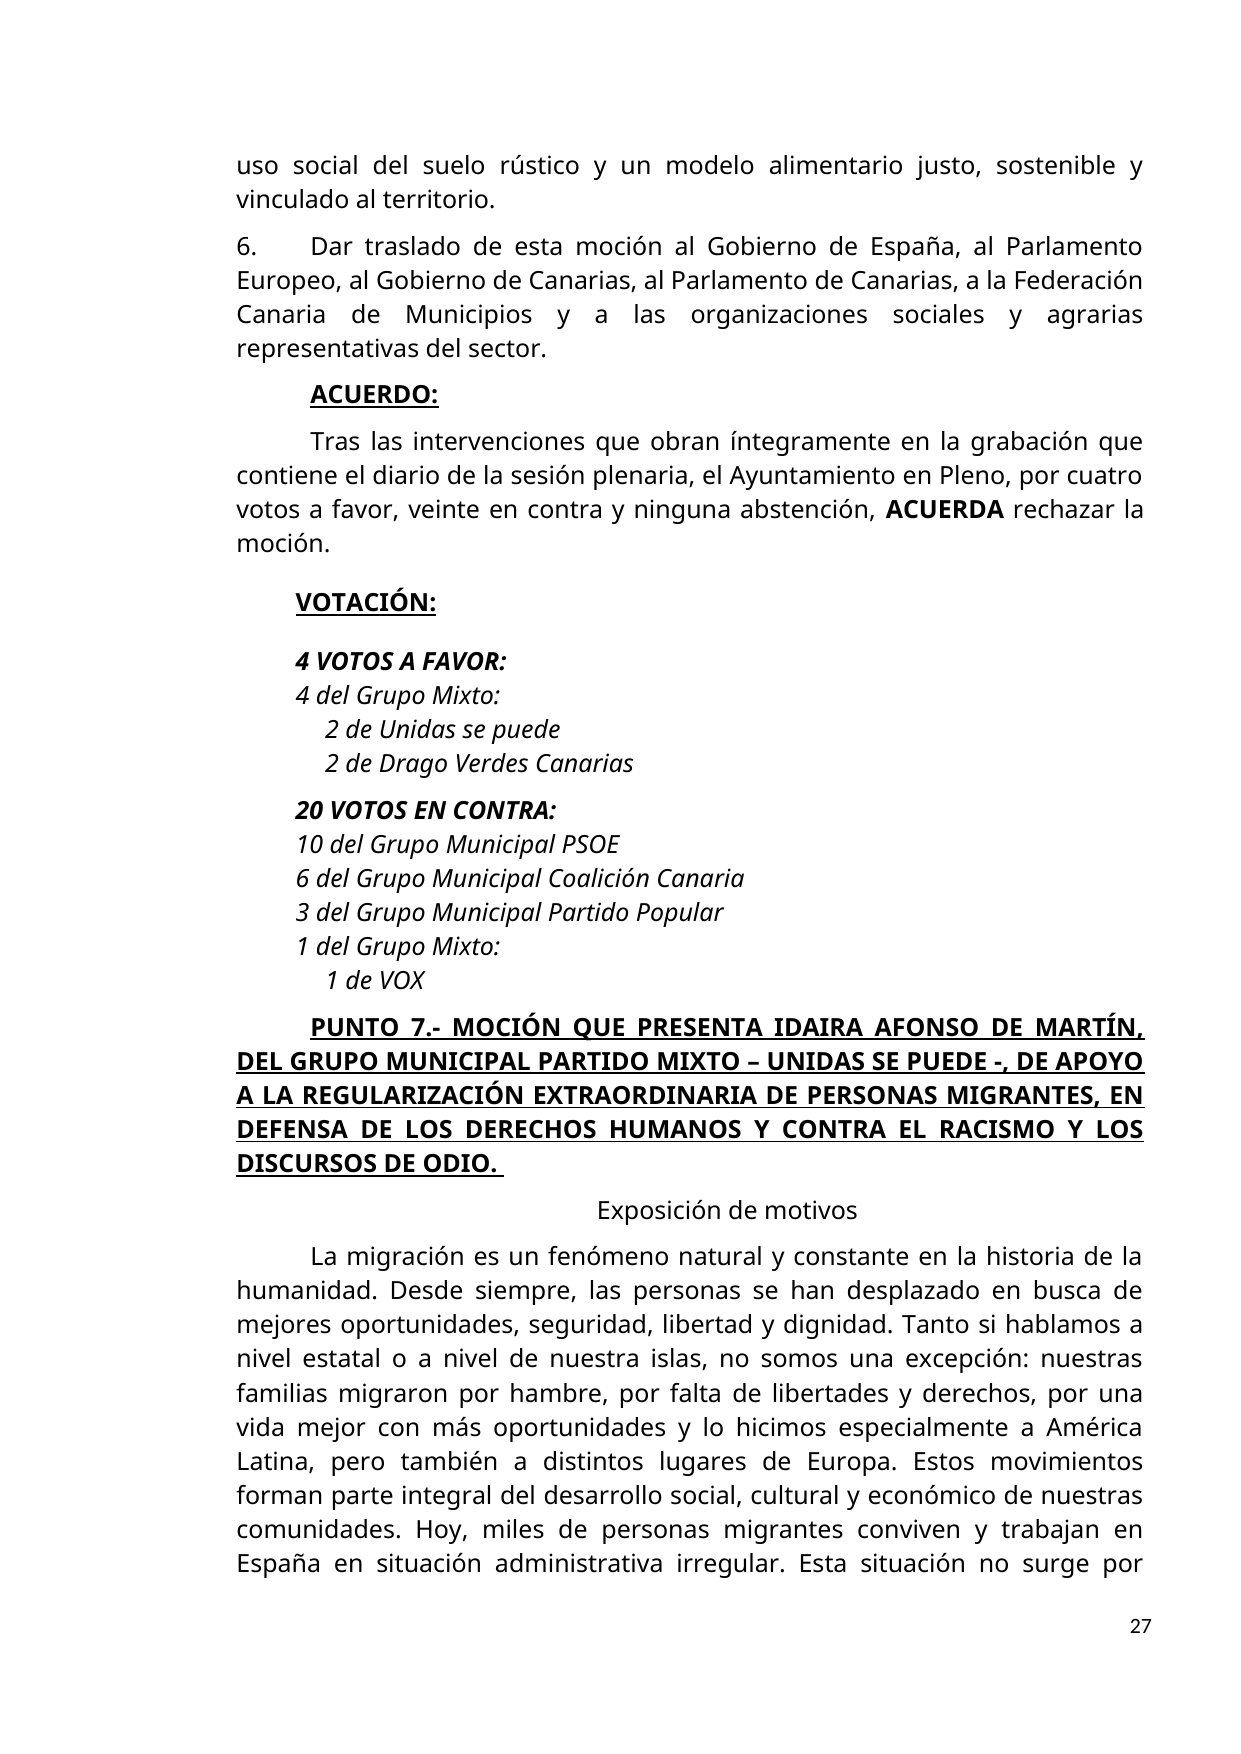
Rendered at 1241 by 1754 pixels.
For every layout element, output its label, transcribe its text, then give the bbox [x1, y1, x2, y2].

text 6 del Grupo Municipal Coalición Canaria [295, 861, 1152, 895]
text 1 de VOX [295, 963, 1152, 997]
text La migración es un fenómeno natural y constante en la historia de la humanidad. Desde siempre, las personas se han desplazado en busca de mejores oportunidades, seguridad, libertad y dignidad. Tanto si hablamos a nivel estatal o a nivel de nuestra islas, no somos una excepción: nuestras familias migraron por hambre, por falta de libertades y derechos, por una vida mejor con más oportunidades y lo hicimos especialmente a América Latina, pero también a distintos lugares de Europa. Estos movimientos forman parte integral del desarrollo social, cultural y económico de nuestras comunidades. Hoy, miles de personas migrantes conviven y trabajan en España en situación administrativa irregular. Esta situación no surge por [236, 1239, 1144, 1579]
text 4 VOTOS A FAVOR: [295, 644, 1152, 678]
text Exposición de motivos [236, 1192, 1144, 1226]
text 2 de Drago Verdes Canarias [295, 746, 1152, 780]
text 1 del Grupo Mixto: [295, 929, 1152, 963]
list uso social del suelo rústico y un modelo alimentario justo, sostenible y vinculado al territorio. [236, 148, 1144, 216]
list Dar traslado de esta moción al Gobierno de España, al Parlamento Europeo, al Gobierno de Canarias, al Parlamento de Canarias, a la Federación Canaria de Municipios y a las organizaciones sociales y agrarias representativas del sector. [236, 228, 1144, 364]
text 20 VOTOS EN CONTRA: [295, 793, 1152, 827]
text A LA REGULARIZACIÓN EXTRAORDINARIA DE PERSONAS MIGRANTES, EN [236, 1074, 1144, 1107]
text 10 del Grupo Municipal PSOE [295, 827, 1152, 861]
text PUNTO 7.- MOCIÓN QUE PRESENTA IDAIRA AFONSO DE MARTÍN, DEL GRUPO MUNICIPAL PARTIDO MIXTO – UNIDAS SE PUEDE -, DE APOYO [236, 1009, 1144, 1072]
text DISCURSOS DE ODIO. [236, 1142, 1144, 1180]
text ACUERDO: [236, 377, 1152, 411]
text Tras las intervenciones que obran íntegramente en la grabación que contiene el diario de la sesión plenaria, el Ayuntamiento en Pleno, por cuatro votos a favor, veinte en contra y ninguna abstención, ACUERDA rechazar la moción. [236, 424, 1144, 560]
text 4 del Grupo Mixto: [295, 678, 1152, 712]
text VOTACIÓN: [236, 585, 1152, 619]
text 3 del Grupo Municipal Partido Popular [295, 895, 1152, 929]
text 2 de Unidas se puede [295, 712, 1152, 746]
text DEFENSA DE LOS DERECHOS HUMANOS Y CONTRA EL RACISMO Y LOS [236, 1108, 1144, 1141]
